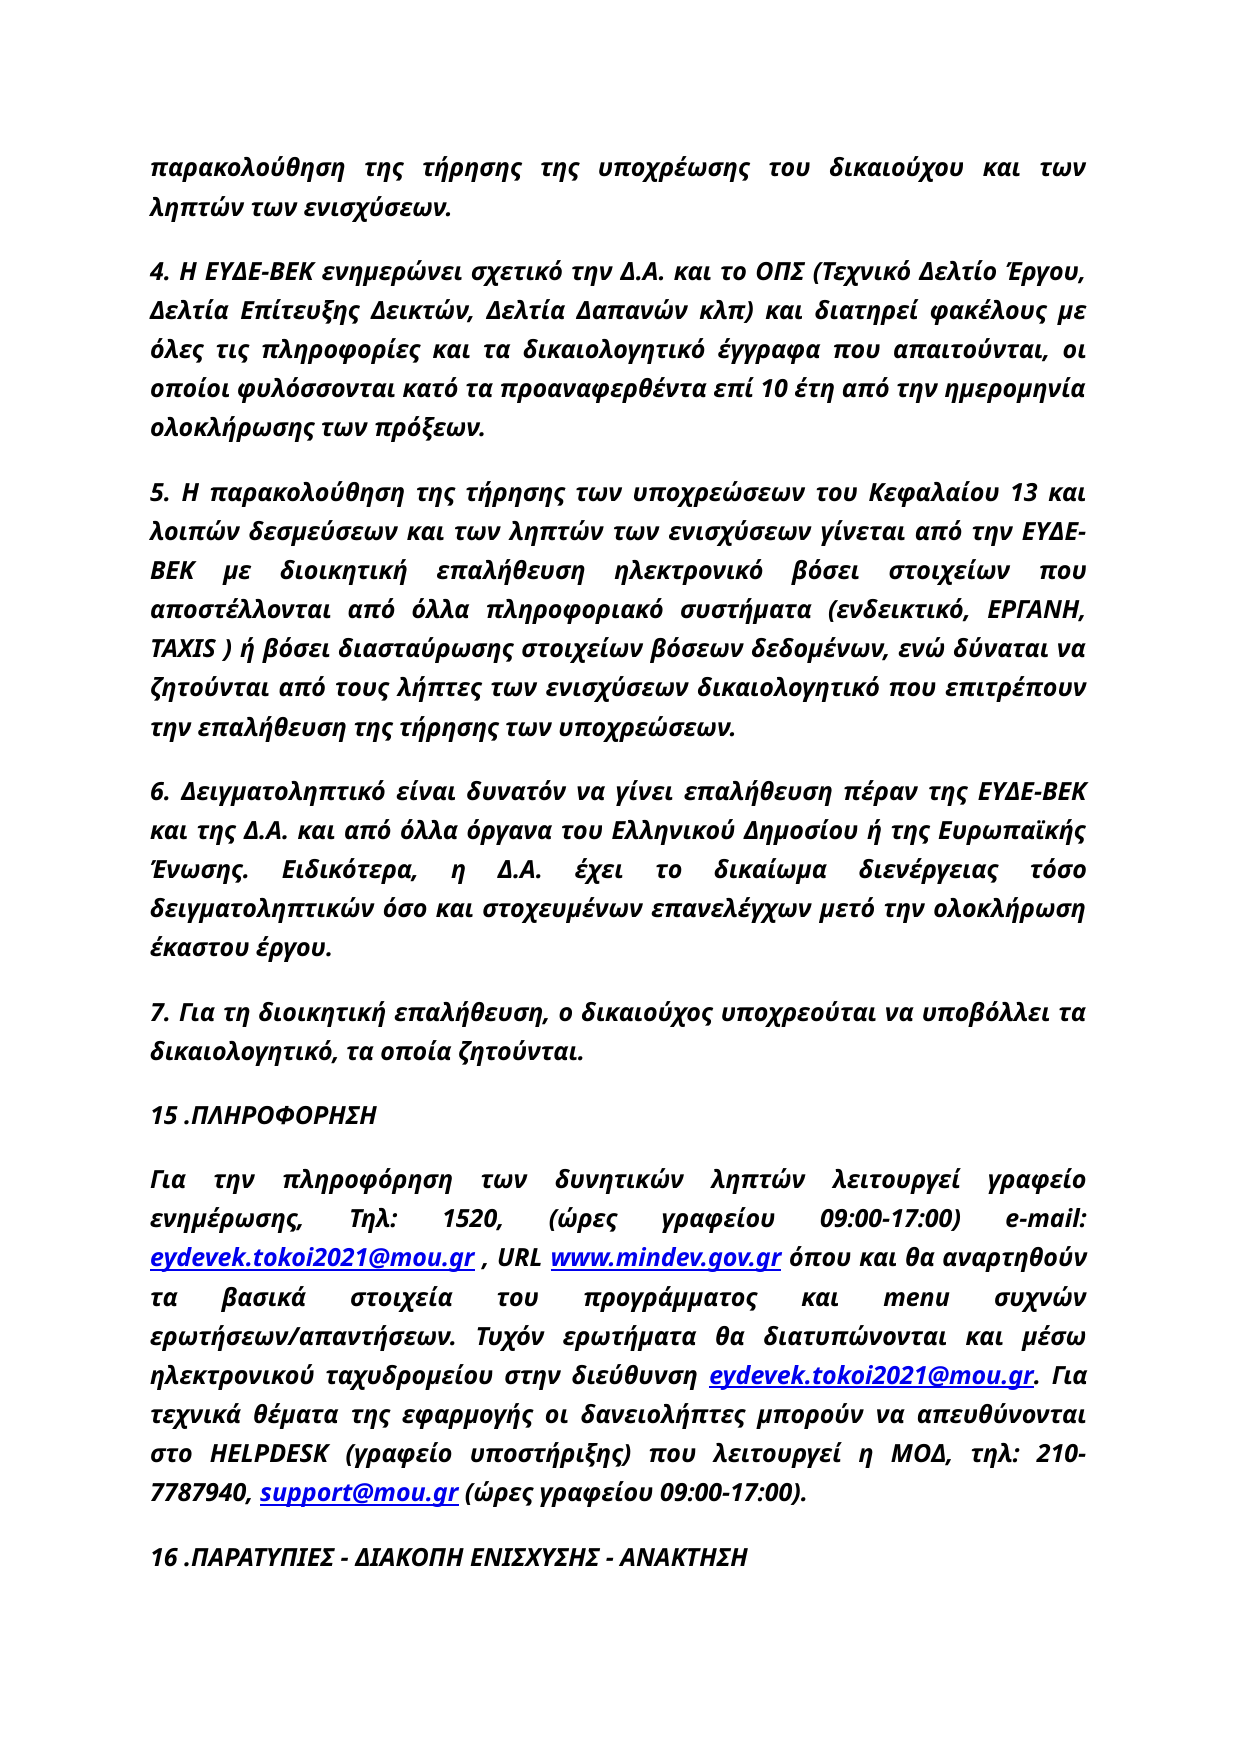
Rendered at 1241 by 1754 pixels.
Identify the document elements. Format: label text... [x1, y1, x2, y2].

text 16 .ΠΑΡΑΤΥΠΙΕΣ - ΔΙΑΚΟΠΗ ΕΝΙΣΧΥΣΗΣ - ΑΝΑΚΤΗΣΗ [150, 1539, 1090, 1573]
text Για την πληροφόρηση των δυνητικών ληπτών λειτουργεί γραφείο ενημέρωσης, Τηλ: 1520, (ώρες γραφείου 09:00-17:00) e-mail: eydevek.tokoi2021@mou.gr , URL www.mindev.gov.gr όπου και θα αναρτηθούν τα βασικά στοιχεία του προγράμματος και menu συχνών ερωτήσεων/απαντήσεων. Τυχόν ερωτήματα θα διατυπώνονται και μέσω ηλεκτρονικού ταχυδρομείου στην διεύθυνση eydevek.tokoi2021@mou.gr. Για τεχνικά θέματα της εφαρμογής οι δανειολήπτες μπορούν να απευθύνονται στο HELPDESK (γραφείο υποστήριξης) που λειτουργεί η ΜΟΔ, τηλ: 210-7787940, support@mou.gr (ώρες γραφείου 09:00-17:00). [150, 1162, 1090, 1509]
text 6. Δειγματοληπτικό είναι δυνατόν να γίνει επαλήθευση πέραν της ΕΥΔΕ-ΒΕΚ και της Δ.Α. και από όλλα όργανα του Ελληνικού Δημοσίου ή της Ευρωπαϊκής Ένωσης. Ειδικότερα, η Δ.Α. έχει το δικαίωμα διενέργειας τόσο δειγματοληπτικών όσο και στοχευμένων επανελέγχων μετό την ολοκλήρωση έκαστου έργου. [150, 773, 1090, 964]
text 5. Η παρακολούθηση της τήρησης των υποχρεώσεων του Κεφαλαίου 13 και λοιπών δεσμεύσεων και των ληπτών των ενισχύσεων γίνεται από την ΕΥΔΕ-ΒΕΚ με διοικητική επαλήθευση ηλεκτρονικό βόσει στοιχείων που αποστέλλονται από όλλα πληροφοριακό συστήματα (ενδεικτικό, ΕΡΓΑΝΗ, TAXIS ) ή βόσει διασταύρωσης στοιχείων βόσεων δεδομένων, ενώ δύναται να ζητούνται από τους λήπτες των ενισχύσεων δικαιολογητικό που επιτρέπουν την επαλήθευση της τήρησης των υποχρεώσεων. [150, 474, 1090, 743]
text 4. Η ΕΥΔΕ-ΒΕΚ ενημερώνει σχετικό την Δ.Α. και το ΟΠΣ (Τεχνικό Δελτίο Έργου, Δελτία Επίτευξης Δεικτών, Δελτία Δαπανών κλπ) και διατηρεί φακέλους με όλες τις πληροφορίες και τα δικαιολογητικό έγγραφα που απαιτούνται, οι οποίοι φυλόσσονται κατό τα προαναφερθέντα επί 10 έτη από την ημερομηνία ολοκλήρωσης των πρόξεων. [150, 253, 1090, 444]
text 7. Για τη διοικητική επαλήθευση, ο δικαιούχος υποχρεούται να υποβόλλει τα δικαιολογητικό, τα οποία ζητούνται. [150, 994, 1090, 1067]
text 15 .ΠΛΗΡΟΦΟΡΗΣΗ [150, 1097, 1090, 1132]
text παρακολούθηση της τήρησης της υποχρέωσης του δικαιούχου και των ληπτών των ενισχύσεων. [150, 150, 1090, 223]
